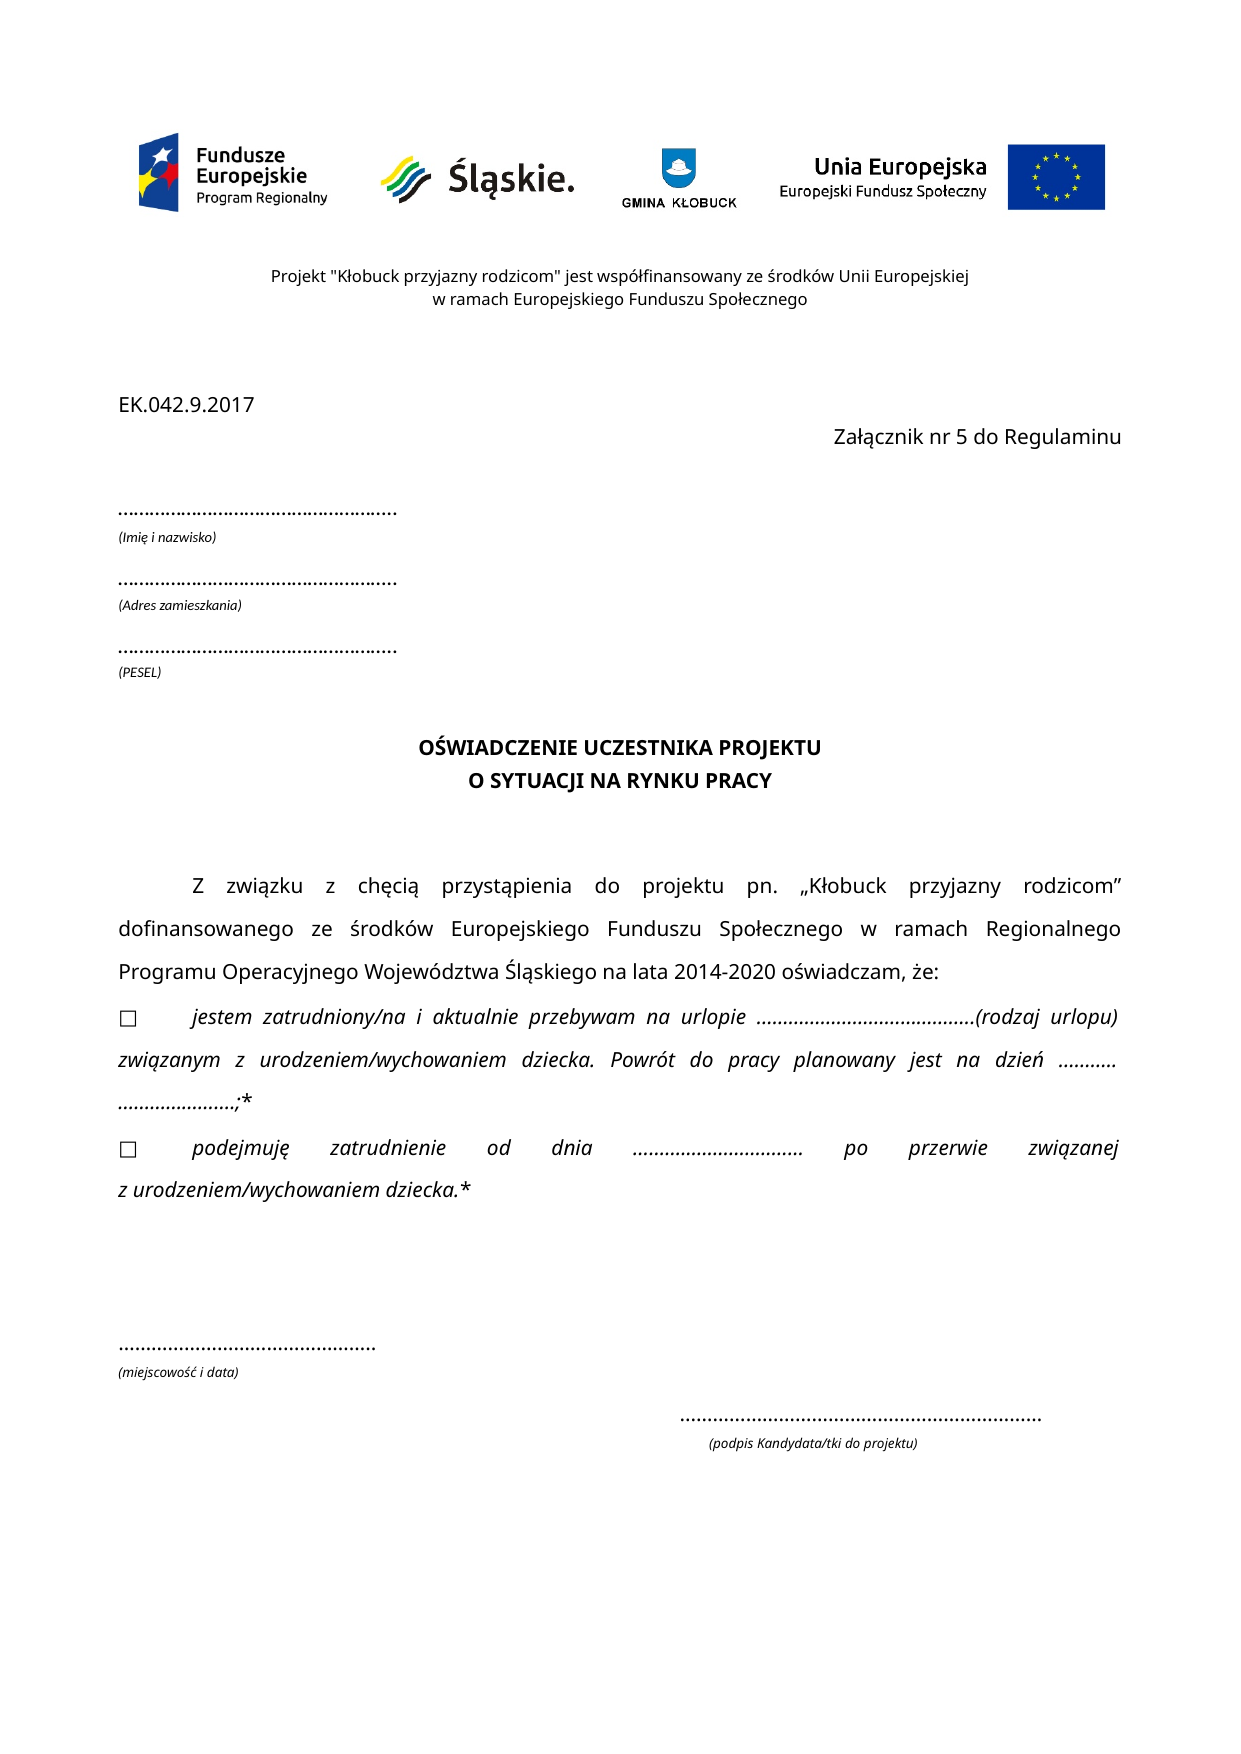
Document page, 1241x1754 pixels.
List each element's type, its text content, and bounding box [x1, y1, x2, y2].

text …………………………………………….. [118, 493, 1122, 521]
text (Imię i nazwisko) [118, 528, 1122, 556]
text …………………………………………….. (PESEL) [118, 631, 1122, 691]
text □ jestem zatrudniony/na i aktualnie przebywam na urlopie …………………………………..(rodzaj urlopu) związanym z urodzeniem/wychowaniem dziecka. Powrót do pracy planowany jest na dzień ………..………………….;* [118, 1002, 1122, 1116]
text □ podejmuję zatrudnienie od dnia ………..………………… po przerwie związanej z urodzeniem/wychowaniem dziecka.* [118, 1133, 1122, 1204]
text ...……………………………………………………… [118, 1399, 1122, 1427]
text EK.042.9.2017 [118, 390, 1122, 418]
text (podpis Kandydata/tki do projektu) [222, 1434, 1122, 1463]
text OŚWIADCZENIE UCZESTNIKA PROJEKTU O SYTUACJI NA RYNKU PRACY [118, 733, 1122, 794]
text w ramach Europejskiego Funduszu Społecznego [118, 287, 1122, 310]
text Załącznik nr 5 do Regulaminu [118, 421, 1122, 451]
text ……………………………………….. [118, 1328, 1122, 1356]
text Z związku z chęcią przystąpienia do projektu pn. „Kłobuck przyjazny rodzicom” dofinansowanego ze środków Europejskiego Funduszu Społecznego w ramach Regionalnego Programu Operacyjnego Województwa Śląskiego na lata 2014-2020 oświadczam, że: [118, 872, 1122, 985]
text (miejscowość i data) [118, 1363, 1122, 1392]
text Projekt "Kłobuck przyjazny rodzicom" jest współfinansowany ze środków Unii Europejskiej [118, 264, 1122, 287]
text …………………………………………….. (Adres zamieszkania) [118, 563, 1122, 624]
